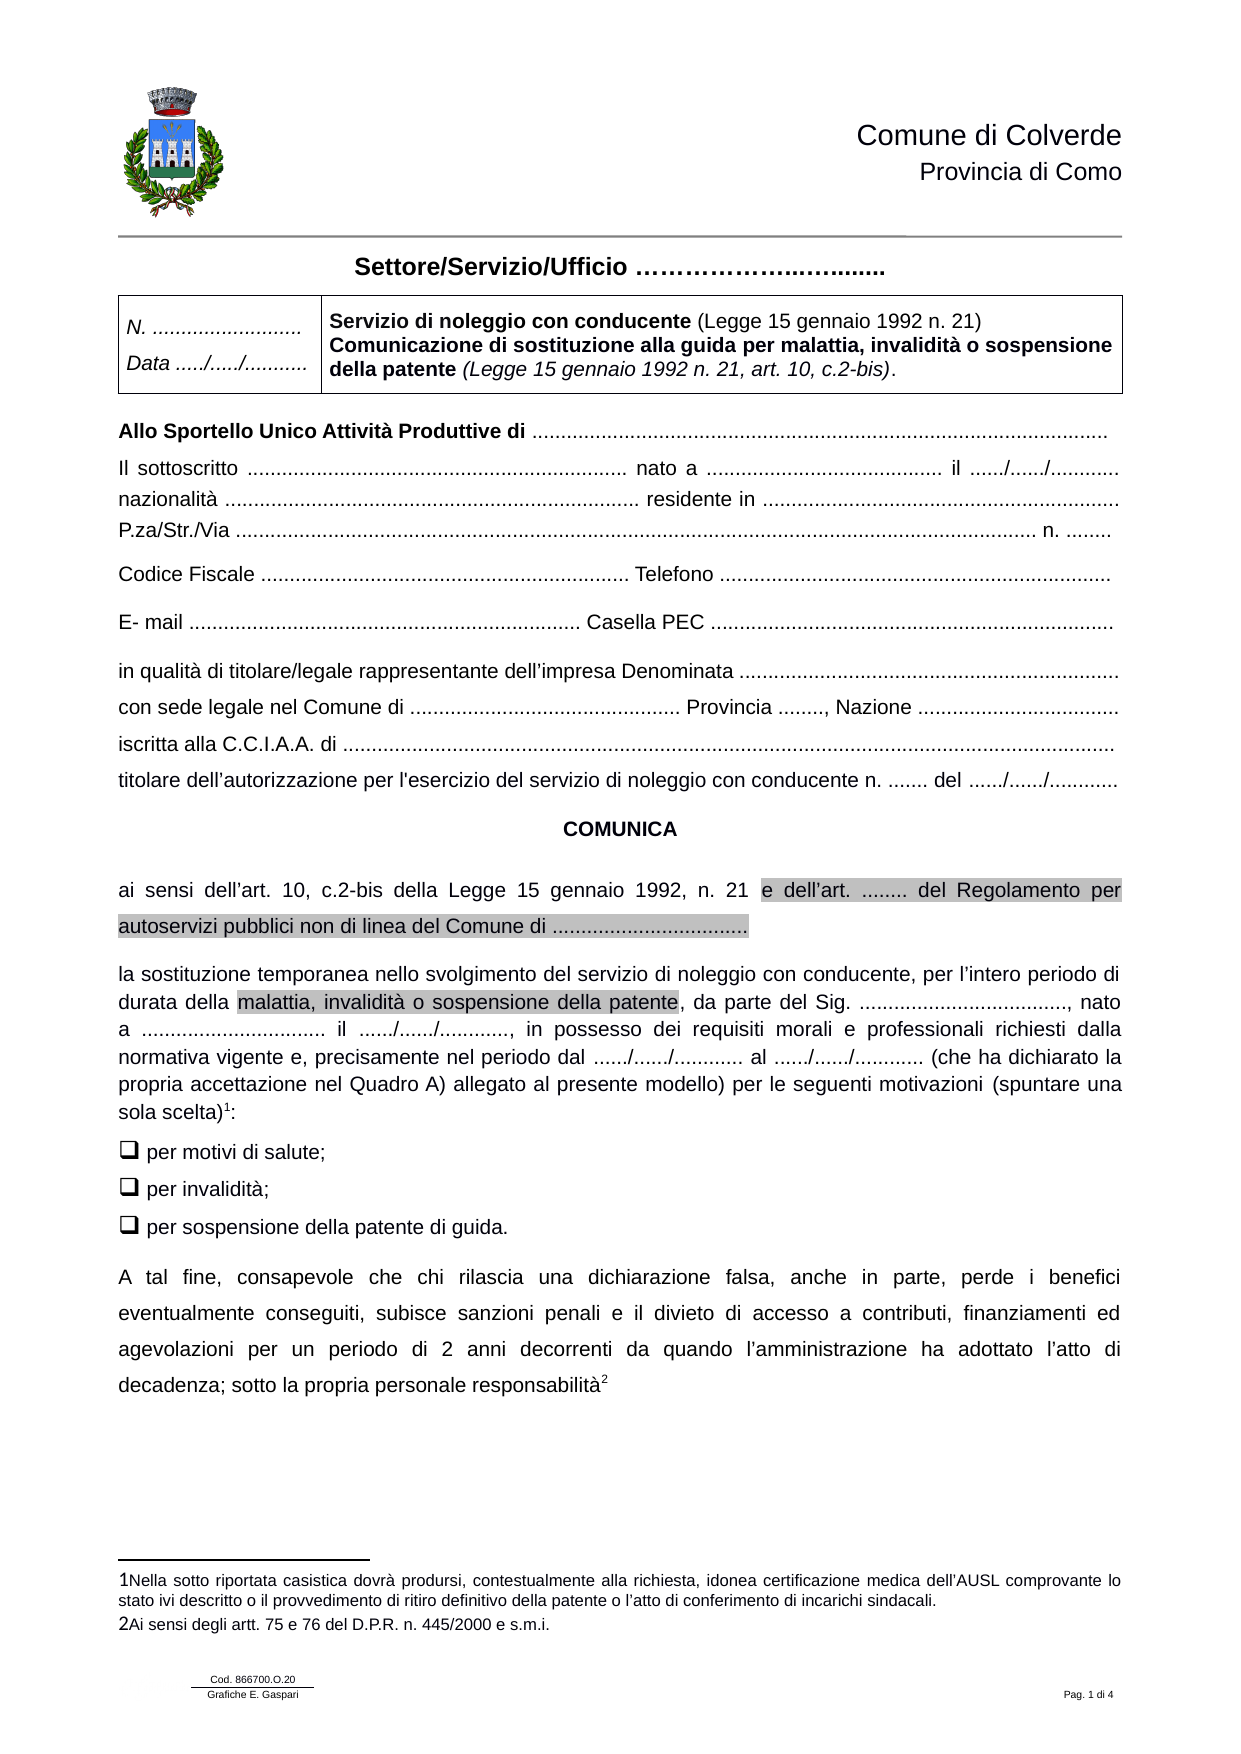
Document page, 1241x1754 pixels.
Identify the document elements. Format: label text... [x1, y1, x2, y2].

text COMUNICA [118, 817, 1122, 841]
text  per sospensione della patente di guida. [118, 1215, 1122, 1240]
text  per invalidità; [118, 1177, 1122, 1202]
text con sede legale nel Comune di ............................................... Provincia ........, Nazione ................................... [118, 695, 1122, 719]
text E- mail .................................................................... Casella PEC ...................................................................... [118, 610, 1122, 634]
text in qualità di titolare/legale rappresentante dell’impresa Denominata .................................................................. [118, 658, 1122, 682]
picture [122, 87, 224, 219]
text Nella sotto riportata casistica dovrà prodursi, contestualmente alla richiesta, idonea certificazione medica dell’AUSL comprovante lo stato ivi descritto o il provvedimento di ritiro definitivo della patente o l’atto di conferimento di incarichi sindacali. [118, 1566, 1122, 1610]
text Allo Sportello Unico Attività Produttive di .................................................................................................... [118, 419, 1122, 443]
table_header Servizio di noleggio con conducente (Legge 15 gennaio 1992 n. 21) Comunicazione di sostituzione alla guida per malattia, invalidità o sospensione della patente (Legge 15 gennaio 1992 n. 21, art. 10, c.2-bis). [322, 296, 1122, 393]
text Codice Fiscale ................................................................ Telefono .................................................................... [118, 562, 1122, 586]
text A tal fine, consapevole che chi rilascia una dichiarazione falsa, anche in parte, perde i benefici eventualmente conseguiti, subisce sanzioni penali e il divieto di accesso a contributi, finanziamenti ed agevolazioni per un periodo di 2 anni decorrenti da quando l’amministrazione ha adottato l’atto di decadenza; sotto la propria personale responsabilità [118, 1265, 1122, 1396]
text Settore/Servizio/Ufficio ………………...…........ [118, 252, 1122, 281]
text Comune di Colverde [224, 118, 1122, 152]
text ai sensi dell’art. 10, c.2-bis della Legge 15 gennaio 1992, n. 21 e dell’art. ........ del Regolamento per autoservizi pubblici non di linea del Comune di .................................. [118, 878, 1122, 938]
text Il sottoscritto .................................................................. nato a ......................................... il ....../....../............ nazionalità ........................................................................ residente in .............................................................. P.za/Str./Via ........................................................................................................................................... n. ........ [118, 456, 1122, 542]
text Provincia di Como [224, 157, 1122, 185]
text iscritta alla C.C.I.A.A. di ...................................................................................................................................... [118, 731, 1122, 755]
text la sostituzione temporanea nello svolgimento del servizio di noleggio con conducente, per l’intero periodo di durata della malattia, invalidità o sospensione della patente, da parte del Sig. ...................................., nato a ................................ il ....../....../............, in possesso dei requisiti morali e professionali richiesti dalla normativa vigente e, precisamente nel periodo dal ....../....../............ al ....../....../............ (che ha dichiarato la propria accettazione nel Quadro A) allegato al presente modello) per le seguenti motivazioni (spuntare una sola scelta): [118, 962, 1122, 1124]
text Ai sensi degli artt. 75 e 76 del D.P.R. n. 445/2000 e s.m.i. [118, 1610, 1122, 1636]
text titolare dell’autorizzazione per l'esercizio del servizio di noleggio con conducente n. ....... del ....../....../............ [118, 768, 1122, 792]
table_header N. .......................... Data ...../...../........... [119, 296, 321, 393]
text  per motivi di salute; [118, 1140, 1122, 1165]
